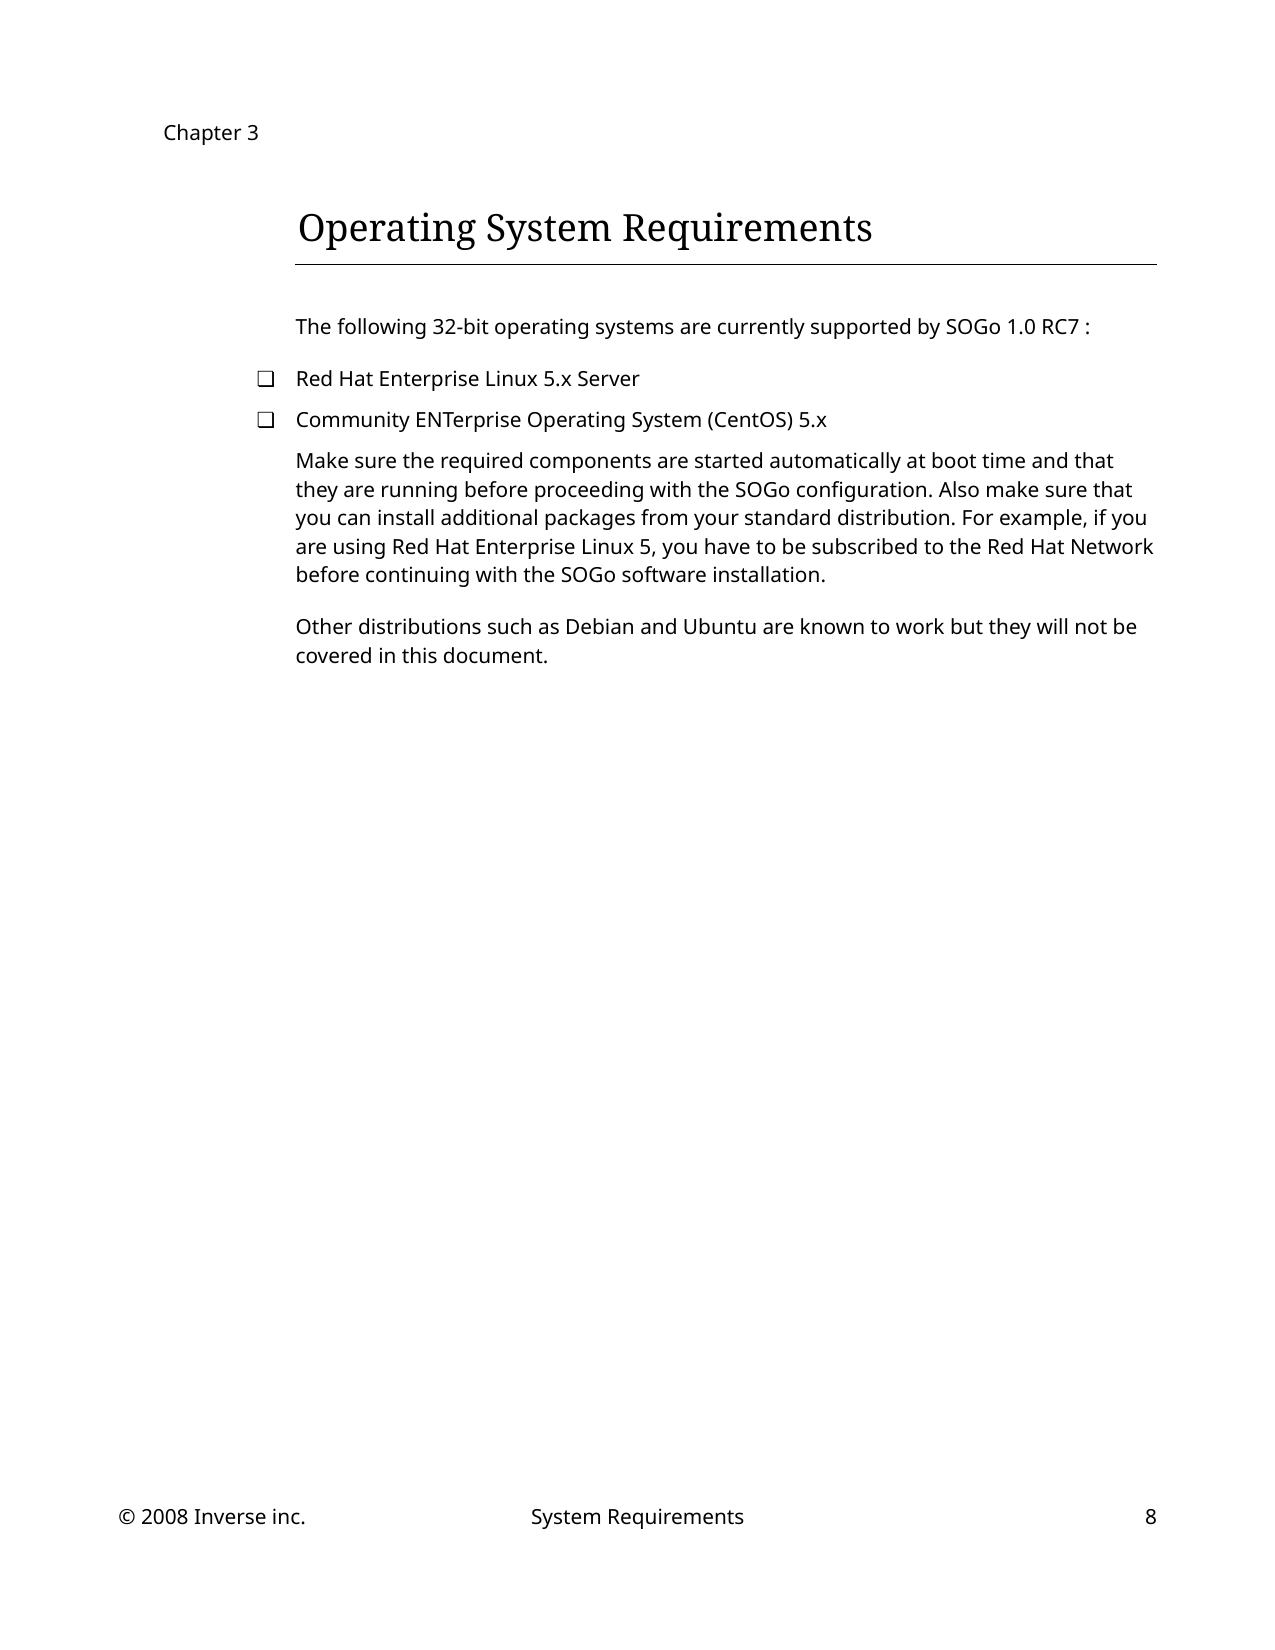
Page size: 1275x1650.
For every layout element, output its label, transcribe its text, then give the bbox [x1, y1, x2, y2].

text Make sure the required components are started automatically at boot time and that they are running before proceeding with the SOGo configuration. Also make sure that you can install additional packages from your standard distribution. For example, if you are using Red Hat Enterprise Linux 5, you have to be subscribed to the Red Hat Network before continuing with the SOGo software installation. [295, 446, 1157, 589]
list ❏ Red Hat Enterprise Linux 5.x Server [256, 364, 1157, 393]
subtitle Operating System Requirements [295, 201, 1157, 264]
list ❏ Community ENTerprise Operating System (CentOS) 5.x [256, 406, 1157, 434]
text The following 32-bit operating systems are currently supported by SOGo 1.0 RC7 : [295, 312, 1157, 341]
text Other distributions such as Debian and Ubuntu are known to work but they will not be covered in this document. [295, 612, 1157, 669]
